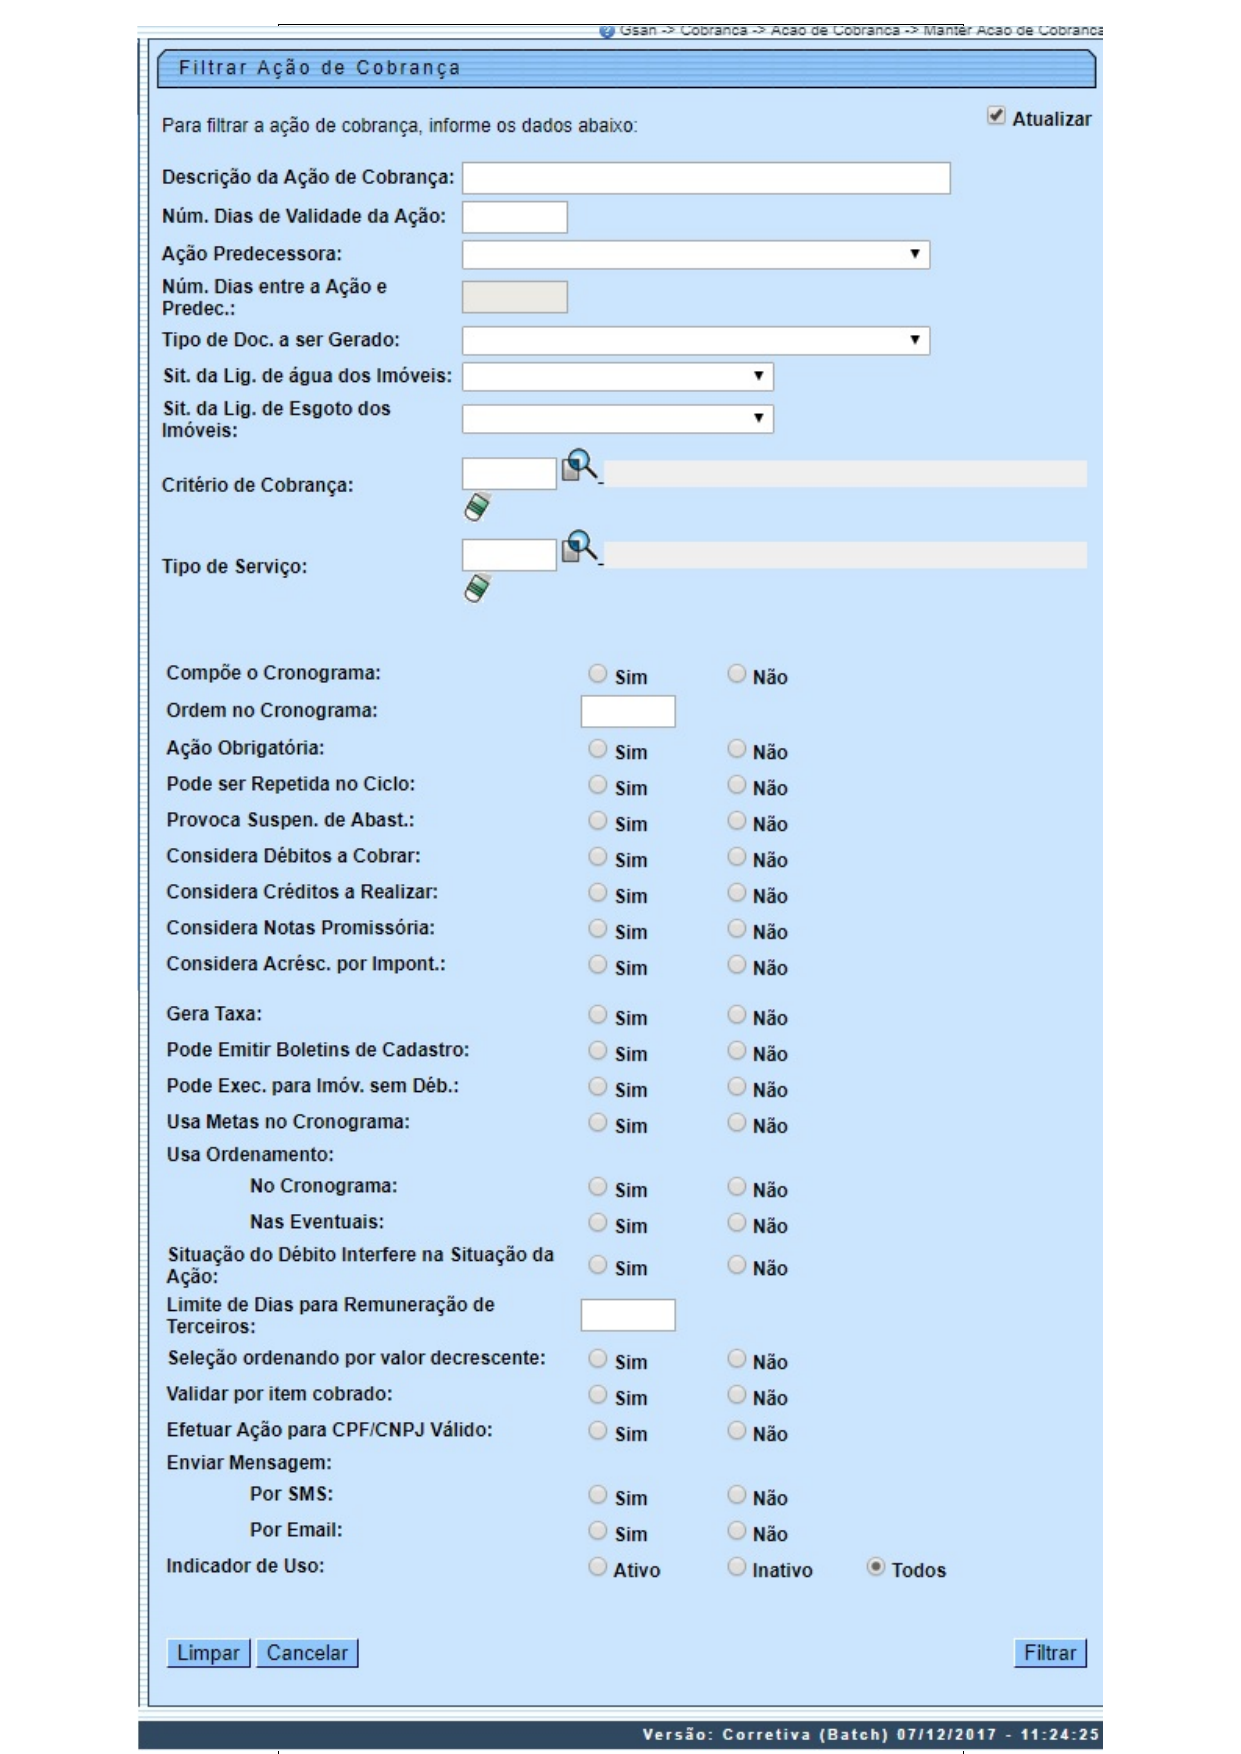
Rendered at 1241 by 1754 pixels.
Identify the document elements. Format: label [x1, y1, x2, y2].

picture [137, 26, 1103, 1751]
